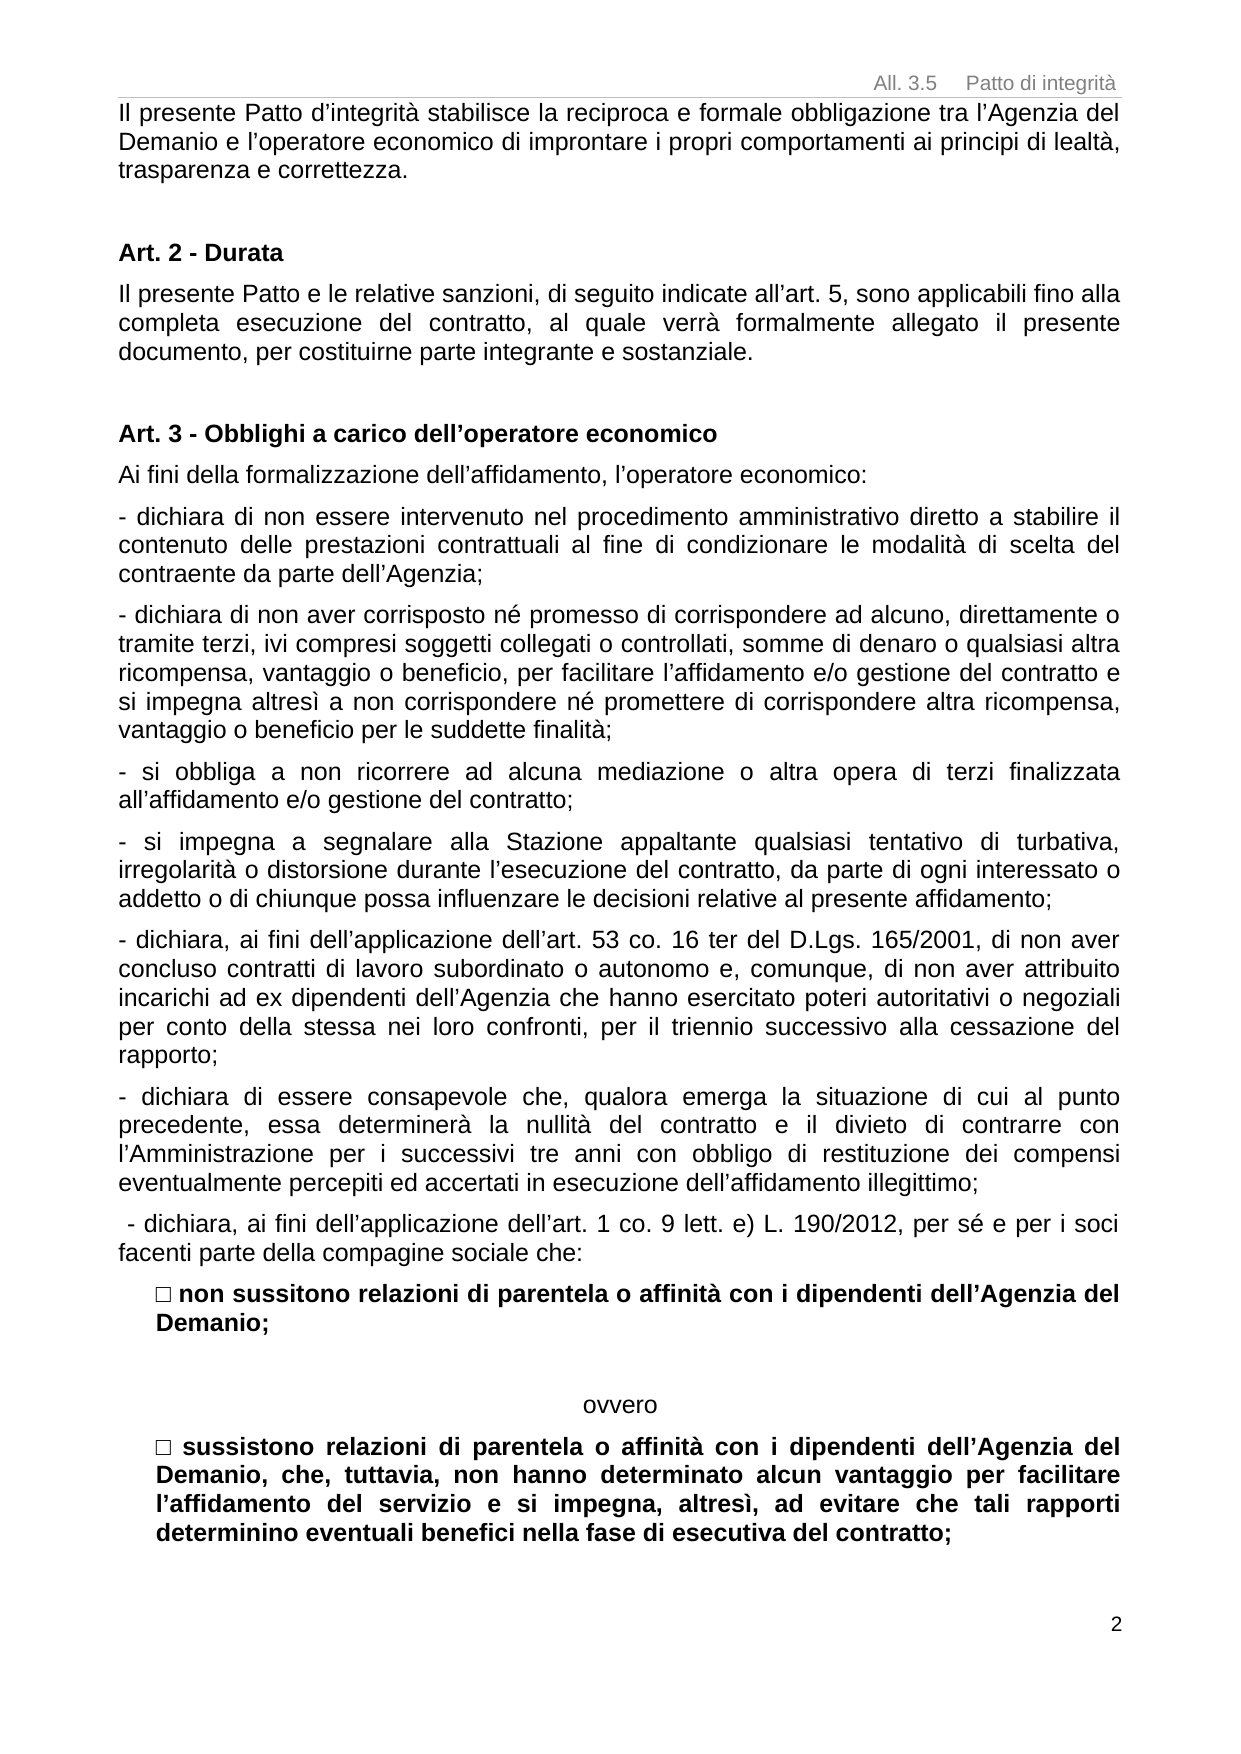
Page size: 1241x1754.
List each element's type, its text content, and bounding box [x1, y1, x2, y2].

text ovvero [118, 1390, 1122, 1419]
text □ sussistono relazioni di parentela o affinità con i dipendenti dell’Agenzia del Demanio, che, tuttavia, non hanno determinato alcun vantaggio per facilitare l’affidamento del servizio e si impegna, altresì, ad evitare che tali rapporti determinino eventuali benefici nella fase di esecutiva del contratto; [156, 1432, 1122, 1547]
text Ai fini della formalizzazione dell’affidamento, l’operatore economico: [118, 460, 1122, 489]
text - dichiara, ai fini dell’applicazione dell’art. 53 co. 16 ter del D.Lgs. 165/2001, di non aver concluso contratti di lavoro subordinato o autonomo e, comunque, di non aver attribuito incarichi ad ex dipendenti dell’Agenzia che hanno esercitato poteri autoritativi o negoziali per conto della stessa nei loro confronti, per il triennio successivo alla cessazione del rapporto; [118, 925, 1122, 1069]
text - dichiara di essere consapevole che, qualora emerga la situazione di cui al punto precedente, essa determinerà la nullità del contratto e il divieto di contrarre con l’Amministrazione per i successivi tre anni con obbligo di restituzione dei compensi eventualmente percepiti ed accertati in esecuzione dell’affidamento illegittimo; [118, 1082, 1122, 1197]
text Il presente Patto e le relative sanzioni, di seguito indicate all’art. 5, sono applicabili fino alla completa esecuzione del contratto, al quale verrà formalmente allegato il presente documento, per costituirne parte integrante e sostanziale. [118, 279, 1122, 365]
text - dichiara di non aver corrisposto né promesso di corrispondere ad alcuno, direttamente o tramite terzi, ivi compresi soggetti collegati o controllati, somme di denaro o qualsiasi altra ricompensa, vantaggio o beneficio, per facilitare l’affidamento e/o gestione del contratto e si impegna altresì a non corrispondere né promettere di corrispondere altra ricompensa, vantaggio o beneficio per le suddette finalità; [118, 600, 1122, 744]
text - dichiara, ai fini dell’applicazione dell’art. 1 co. 9 lett. e) L. 190/2012, per sé e per i soci facenti parte della compagine sociale che: [118, 1209, 1122, 1267]
text □ non sussitono relazioni di parentela o affinità con i dipendenti dell’Agenzia del Demanio; [156, 1279, 1122, 1337]
text - si impegna a segnalare alla Stazione appaltante qualsiasi tentativo di turbativa, irregolarità o distorsione durante l’esecuzione del contratto, da parte di ogni interessato o addetto o di chiunque possa influenzare le decisioni relative al presente affidamento; [118, 827, 1122, 913]
text Art. 2 - Durata [118, 238, 1122, 267]
text - si obbliga a non ricorrere ad alcuna mediazione o altra opera di terzi finalizzata all’affidamento e/o gestione del contratto; [118, 757, 1122, 814]
text - dichiara di non essere intervenuto nel procedimento amministrativo diretto a stabilire il contenuto delle prestazioni contrattuali al fine di condizionare le modalità di scelta del contraente da parte dell’Agenzia; [118, 502, 1122, 588]
text Art. 3 - Obblighi a carico dell’operatore economico [118, 419, 1122, 448]
text Il presente Patto d’integrità stabilisce la reciproca e formale obbligazione tra l’Agenzia del Demanio e l’operatore economico di improntare i propri comportamenti ai principi di lealtà, trasparenza e correttezza. [118, 98, 1122, 184]
